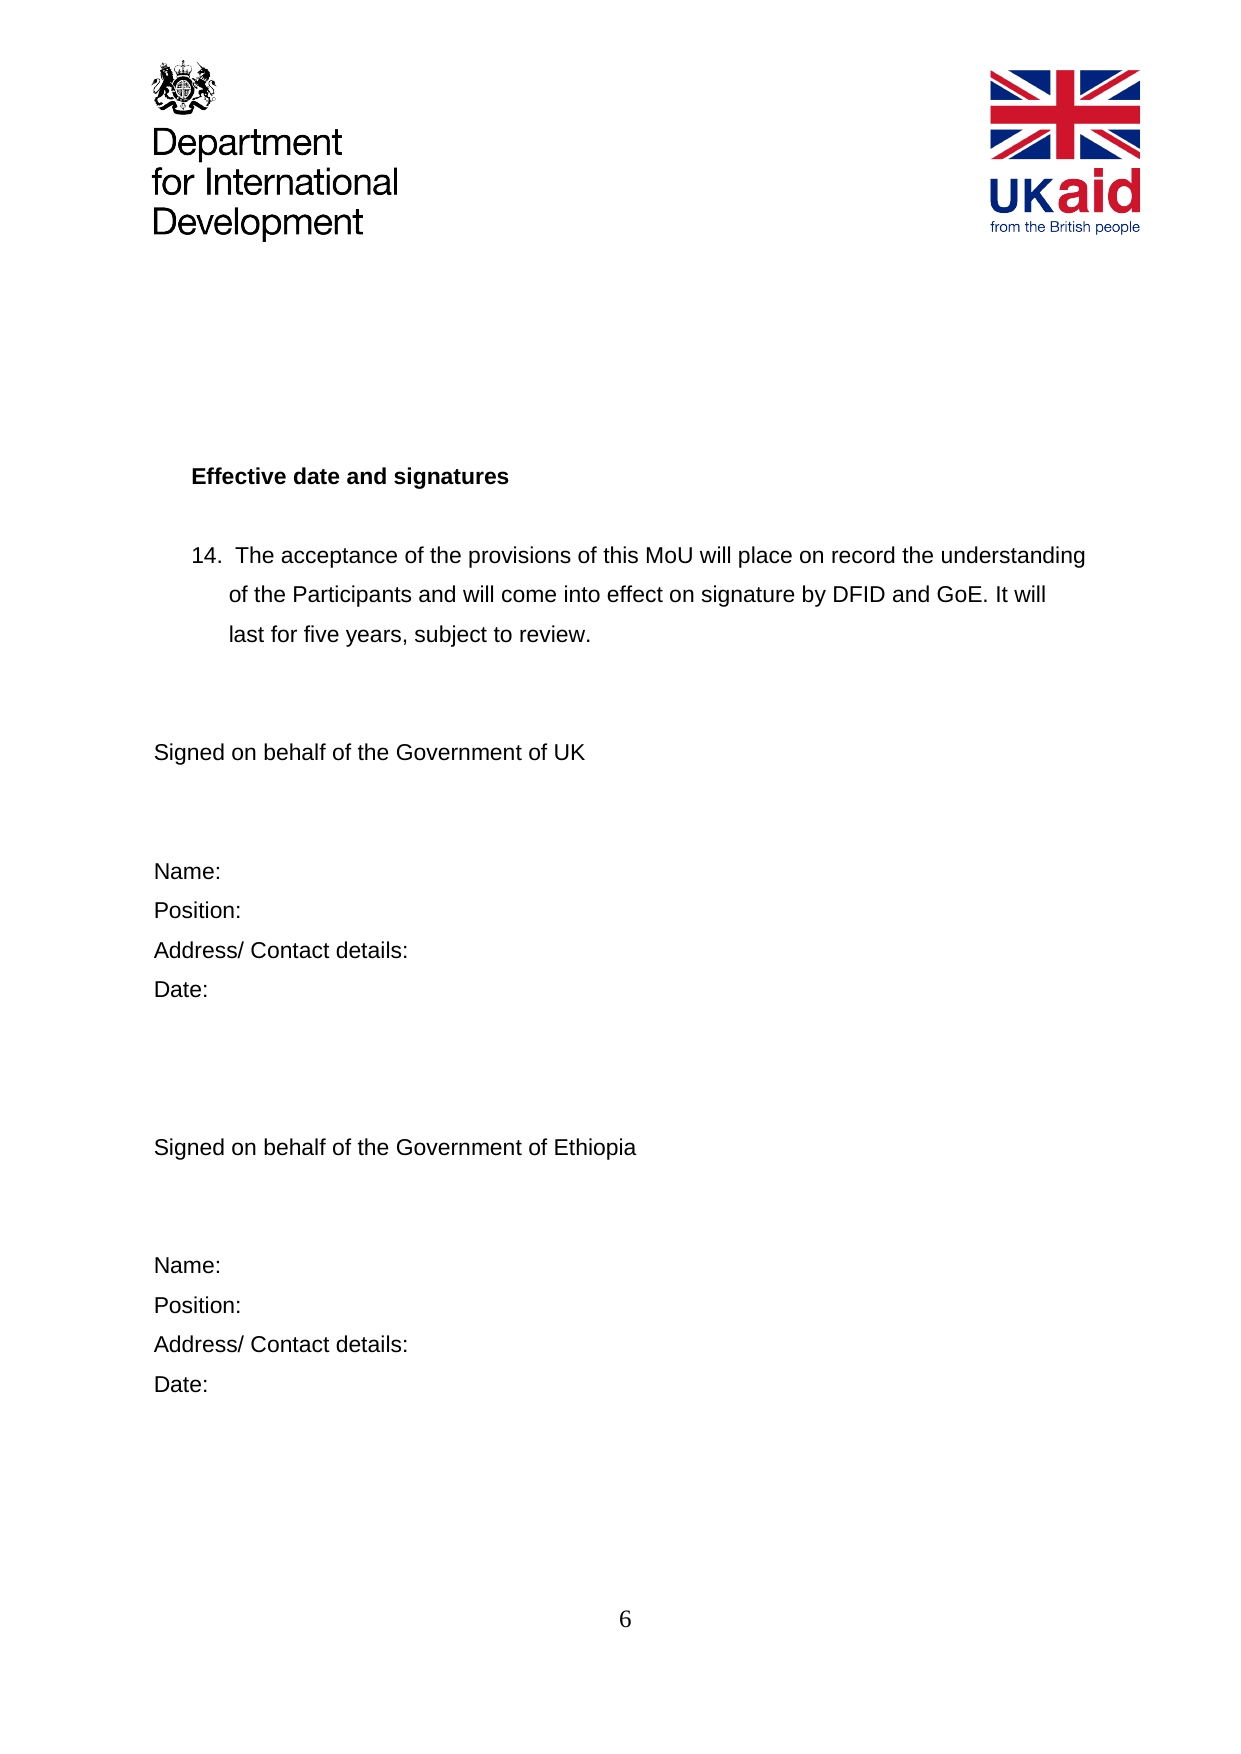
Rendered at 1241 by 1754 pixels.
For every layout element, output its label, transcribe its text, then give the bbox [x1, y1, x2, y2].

list The acceptance of the provisions of this MoU will place on record the understanding of the Participants and will come into effect on signature by DFID and GoE. It will last for five years, subject to review. [191, 542, 1087, 647]
text Signed on behalf of the Government of UK [153, 739, 1087, 766]
text Address/ Contact details: [153, 1331, 1087, 1358]
text Name: [153, 858, 1087, 884]
text Effective date and signatures [191, 463, 1087, 489]
text Position: [153, 897, 1087, 923]
text Date: [153, 1371, 1087, 1397]
text Name: [153, 1252, 1087, 1279]
text Date: [153, 976, 1087, 1002]
text Position: [153, 1292, 1087, 1318]
text Address/ Contact details: [153, 937, 1087, 963]
text Signed on behalf of the Government of Ethiopia [153, 1134, 1087, 1160]
